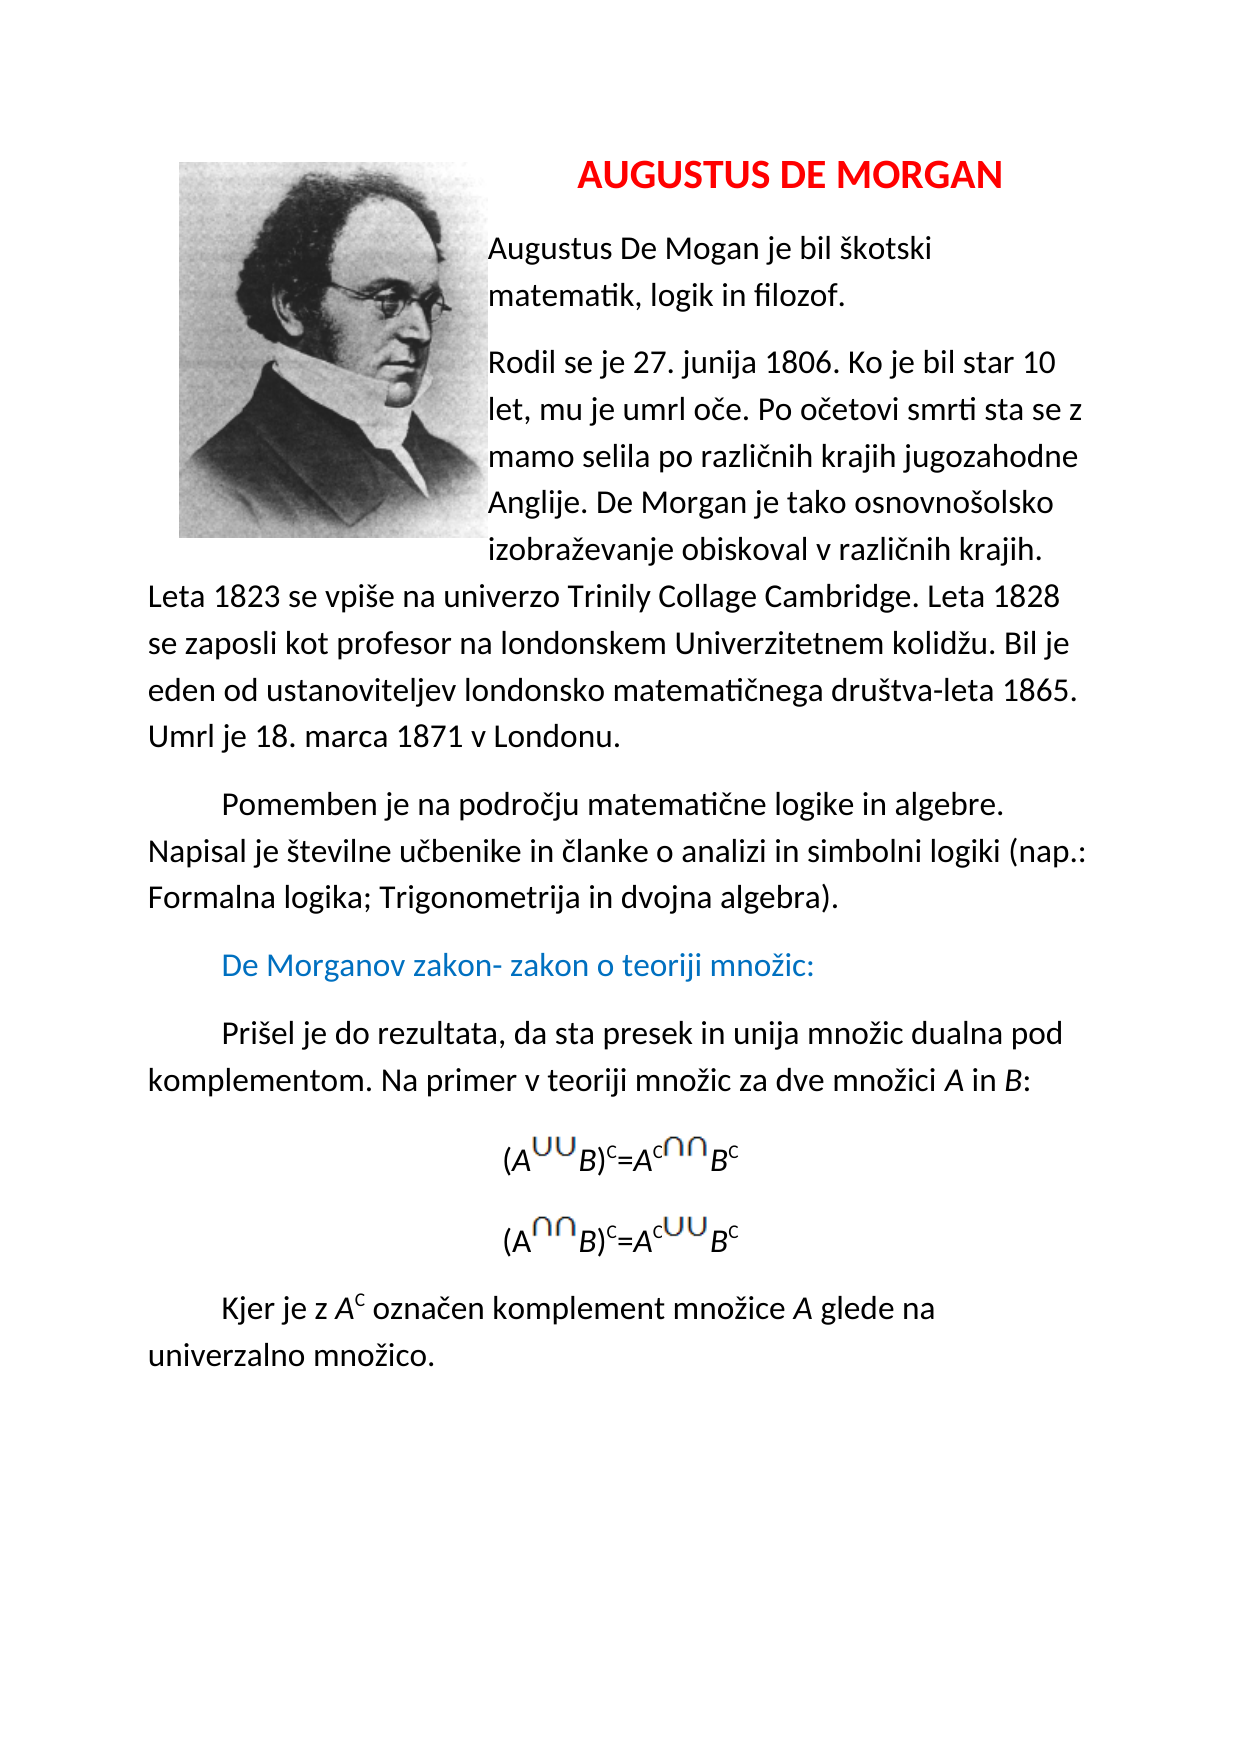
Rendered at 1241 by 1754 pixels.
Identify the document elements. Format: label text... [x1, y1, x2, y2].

text Prišel je do rezultata, da sta presek in unija množic dualna pod komplementom. Na primer v teoriji množic za dve množici A in B: [148, 1012, 1093, 1099]
text AUGUSTUS DE MORGAN [148, 148, 1093, 198]
picture [531, 1126, 579, 1172]
text Pomemben je na področju matematične logike in algebre. Napisal je številne učbenike in članke o analizi in simbolni logiki (nap.: Formalna logika; Trigonometrija in dvojna algebra). [148, 783, 1093, 917]
text Kjer je z AC označen komplement množice A glede na univerzalno množico. [148, 1287, 1093, 1375]
picture [662, 1126, 710, 1172]
text Augustus De Mogan je bil škotski matematik, logik in filozof. [488, 227, 1093, 314]
text [148, 227, 179, 314]
text Rodil se je 27. junija 1806. Ko je bil star 10 let, mu je umrl oče. Po očetovi smrti sta se z mamo selila po različnih krajih jugozahodne Anglije. De Morgan je tako osnovnošolsko izobraževanje obiskoval v različnih krajih. Leta 1823 se vpiše na univerzo Trinily Collage Cambridge. Leta 1828 se zaposli kot profesor na londonskem Univerzitetnem kolidžu. Bil je eden od ustanoviteljev londonsko matematičnega društva-leta 1865. Umrl je 18. marca 1871 v Londonu. [148, 341, 1093, 756]
text (AB)C=ACBC [148, 1207, 1093, 1261]
picture [179, 162, 488, 538]
picture [662, 1206, 710, 1252]
text De Morganov zakon- zakon o teoriji množic: [148, 944, 1093, 985]
text (AB)C=ACBC [148, 1126, 1093, 1180]
picture [531, 1206, 579, 1252]
